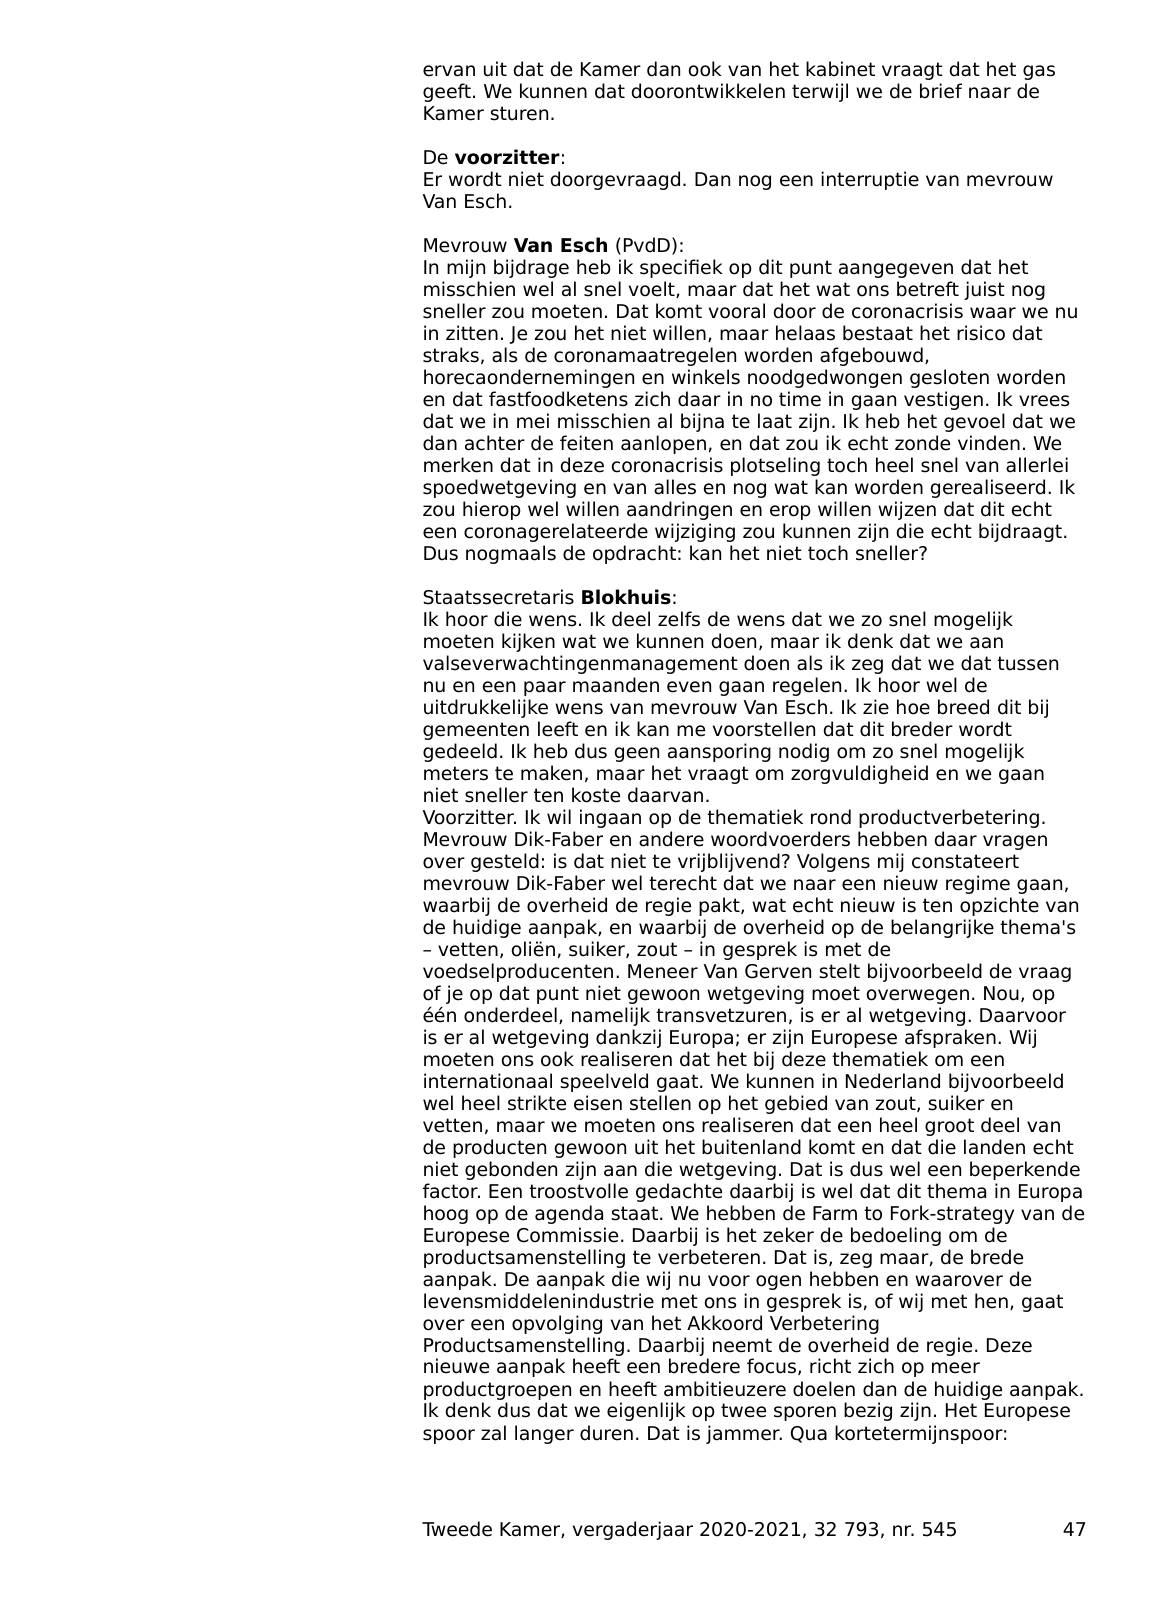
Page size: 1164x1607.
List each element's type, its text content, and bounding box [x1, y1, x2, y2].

text Mevrouw Van Esch (PvdD): [422, 235, 1087, 257]
text De voorzitter: [422, 147, 1087, 169]
text Staatssecretaris Blokhuis: [422, 587, 1087, 609]
text ervan uit dat de Kamer dan ook van het kabinet vraagt dat het gas geeft. We kunnen dat doorontwikkelen terwijl we de brief naar de Kamer sturen. [422, 59, 1087, 125]
text Voorzitter. Ik wil ingaan op de thematiek rond productverbetering. Mevrouw Dik-Faber en andere woordvoerders hebben daar vragen over gesteld: is dat niet te vrijblijvend? Volgens mij constateert mevrouw Dik-Faber wel terecht dat we naar een nieuw regime gaan, waarbij de overheid de regie pakt, wat echt nieuw is ten opzichte van de huidige aanpak, en waarbij de overheid op de belangrijke thema's – vetten, oliën, suiker, zout – in gesprek is met de voedselproducenten. Meneer Van Gerven stelt bijvoorbeeld de vraag of je op dat punt niet gewoon wetgeving moet overwegen. Nou, op één onderdeel, namelijk transvetzuren, is er al wetgeving. Daarvoor is er al wetgeving dankzij Europa; er zijn Europese afspraken. Wij moeten ons ook realiseren dat het bij deze thematiek om een internationaal speelveld gaat. We kunnen in Nederland bijvoorbeeld wel heel strikte eisen stellen op het gebied van zout, suiker en vetten, maar we moeten ons realiseren dat een heel groot deel van de producten gewoon uit het buitenland komt en dat die landen echt niet gebonden zijn aan die wetgeving. Dat is dus wel een beperkende factor. Een troostvolle gedachte daarbij is wel dat dit thema in Europa hoog op de agenda staat. We hebben de Farm to Fork-strategy van de Europese Commissie. Daarbij is het zeker de bedoeling om de productsamenstelling te verbeteren. Dat is, zeg maar, de brede aanpak. De aanpak die wij nu voor ogen hebben en waarover de levensmiddelenindustrie met ons in gesprek is, of wij met hen, gaat over een opvolging van het Akkoord Verbetering Productsamenstelling. Daarbij neemt de overheid de regie. Deze nieuwe aanpak heeft een bredere focus, richt zich op meer productgroepen en heeft ambitieuzere doelen dan de huidige aanpak. Ik denk dus dat we eigenlijk op twee sporen bezig zijn. Het Europese spoor zal langer duren. Dat is jammer. Qua kortetermijnspoor: [422, 807, 1087, 1444]
text Er wordt niet doorgevraagd. Dan nog een interruptie van mevrouw Van Esch. [422, 169, 1087, 213]
text In mijn bijdrage heb ik specifiek op dit punt aangegeven dat het misschien wel al snel voelt, maar dat het wat ons betreft juist nog sneller zou moeten. Dat komt vooral door de coronacrisis waar we nu in zitten. Je zou het niet willen, maar helaas bestaat het risico dat straks, als de coronamaatregelen worden afgebouwd, horecaondernemingen en winkels noodgedwongen gesloten worden en dat fastfoodketens zich daar in no time in gaan vestigen. Ik vrees dat we in mei misschien al bijna te laat zijn. Ik heb het gevoel dat we dan achter de feiten aanlopen, en dat zou ik echt zonde vinden. We merken dat in deze coronacrisis plotseling toch heel snel van allerlei spoedwetgeving en van alles en nog wat kan worden gerealiseerd. Ik zou hierop wel willen aandringen en erop willen wijzen dat dit echt een coronagerelateerde wijziging zou kunnen zijn die echt bijdraagt. Dus nogmaals de opdracht: kan het niet toch sneller? [422, 257, 1087, 565]
text Ik hoor die wens. Ik deel zelfs de wens dat we zo snel mogelijk moeten kijken wat we kunnen doen, maar ik denk dat we aan valseverwachtingenmanagement doen als ik zeg dat we dat tussen nu en een paar maanden even gaan regelen. Ik hoor wel de uitdrukkelijke wens van mevrouw Van Esch. Ik zie hoe breed dit bij gemeenten leeft en ik kan me voorstellen dat dit breder wordt gedeeld. Ik heb dus geen aansporing nodig om zo snel mogelijk meters te maken, maar het vraagt om zorgvuldigheid en we gaan niet sneller ten koste daarvan. [422, 609, 1087, 807]
